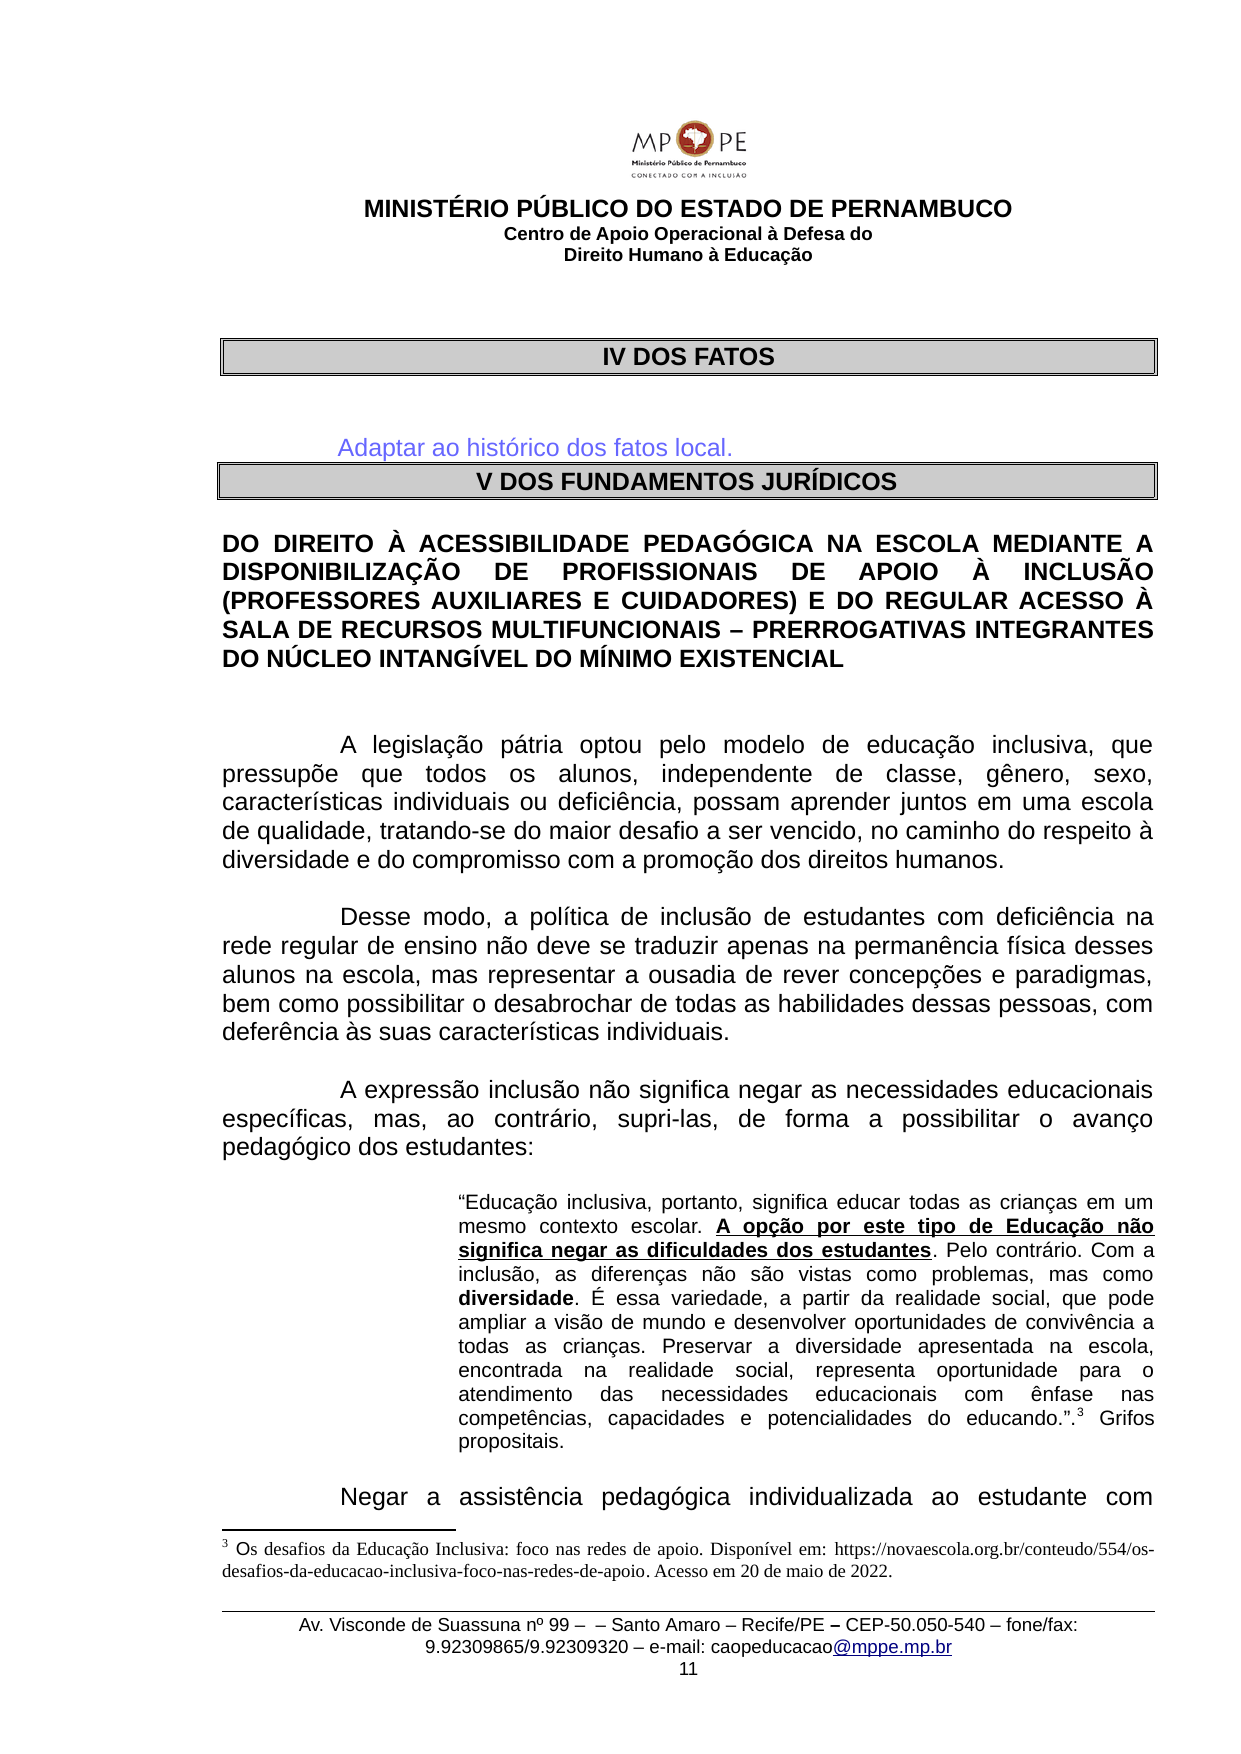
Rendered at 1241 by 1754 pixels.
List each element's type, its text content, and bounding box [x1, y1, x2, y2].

text Desse modo, a política de inclusão de estudantes com deficiência na rede regular de ensino não deve se traduzir apenas na permanência física desses alunos na escola, mas representar a ousadia de rever concepções e paradigmas, bem como possibilitar o desabrochar de todas as habilidades dessas pessoas, com deferência às suas características individuais. [222, 902, 1155, 1046]
subtitle DO DIREITO À ACESSIBILIDADE PEDAGÓGICA NA ESCOLA MEDIANTE A DISPONIBILIZAÇÃO DE PROFISSIONAIS DE APOIO À INCLUSÃO (PROFESSORES AUXILIARES E CUIDADORES) E DO REGULAR ACESSO À SALA DE RECURSOS MULTIFUNCIONAIS – PRERROGATIVAS INTEGRANTES DO NÚCLEO INTANGÍVEL DO MÍNIMO EXISTENCIAL [222, 528, 1155, 672]
text A legislação pátria optou pelo modelo de educação inclusiva, que pressupõe que todos os alunos, independente de classe, gênero, sexo, características individuais ou deficiência, possam aprender juntos em uma escola de qualidade, tratando-se do maior desafio a ser vencido, no caminho do respeito à diversidade e do compromisso com a promoção dos direitos humanos. [222, 730, 1155, 873]
text “Educação inclusiva, portanto, significa educar todas as crianças em um mesmo contexto escolar. A opção por este tipo de Educação não significa negar as dificuldades dos estudantes. Pelo contrário. Com a inclusão, as diferenças não são vistas como problemas, mas como diversidade. É essa variedade, a partir da realidade social, que pode ampliar a visão de mundo e desenvolver oportunidades de convivência a todas as crianças. Preservar a diversidade apresentada na escola, encontrada na realidade social, representa oportunidade para o atendimento das necessidades educacionais com ênfase nas competências, capacidades e potencialidades do educando.”. Grifos propositais. [458, 1190, 1155, 1453]
text Adaptar ao histórico dos fatos local. [222, 433, 1155, 462]
subtitle V DOS FUNDAMENTOS JURÍDICOS [220, 465, 1154, 497]
text Negar a assistência pedagógica individualizada ao estudante com [222, 1482, 1155, 1511]
text A expressão inclusão não significa negar as necessidades educacionais específicas, mas, ao contrário, supri-las, de forma a possibilitar o avanço pedagógico dos estudantes: [222, 1075, 1155, 1161]
text Os desafios da Educação Inclusiva: foco nas redes de apoio. Disponível em: https://novaescola.org.br/conteudo/554/os-desafios-da-educacao-inclusiva-foco-nas-redes-de-apoio. Acesso em 20 de maio de 2022. [222, 1536, 1155, 1582]
picture [604, 103, 773, 194]
